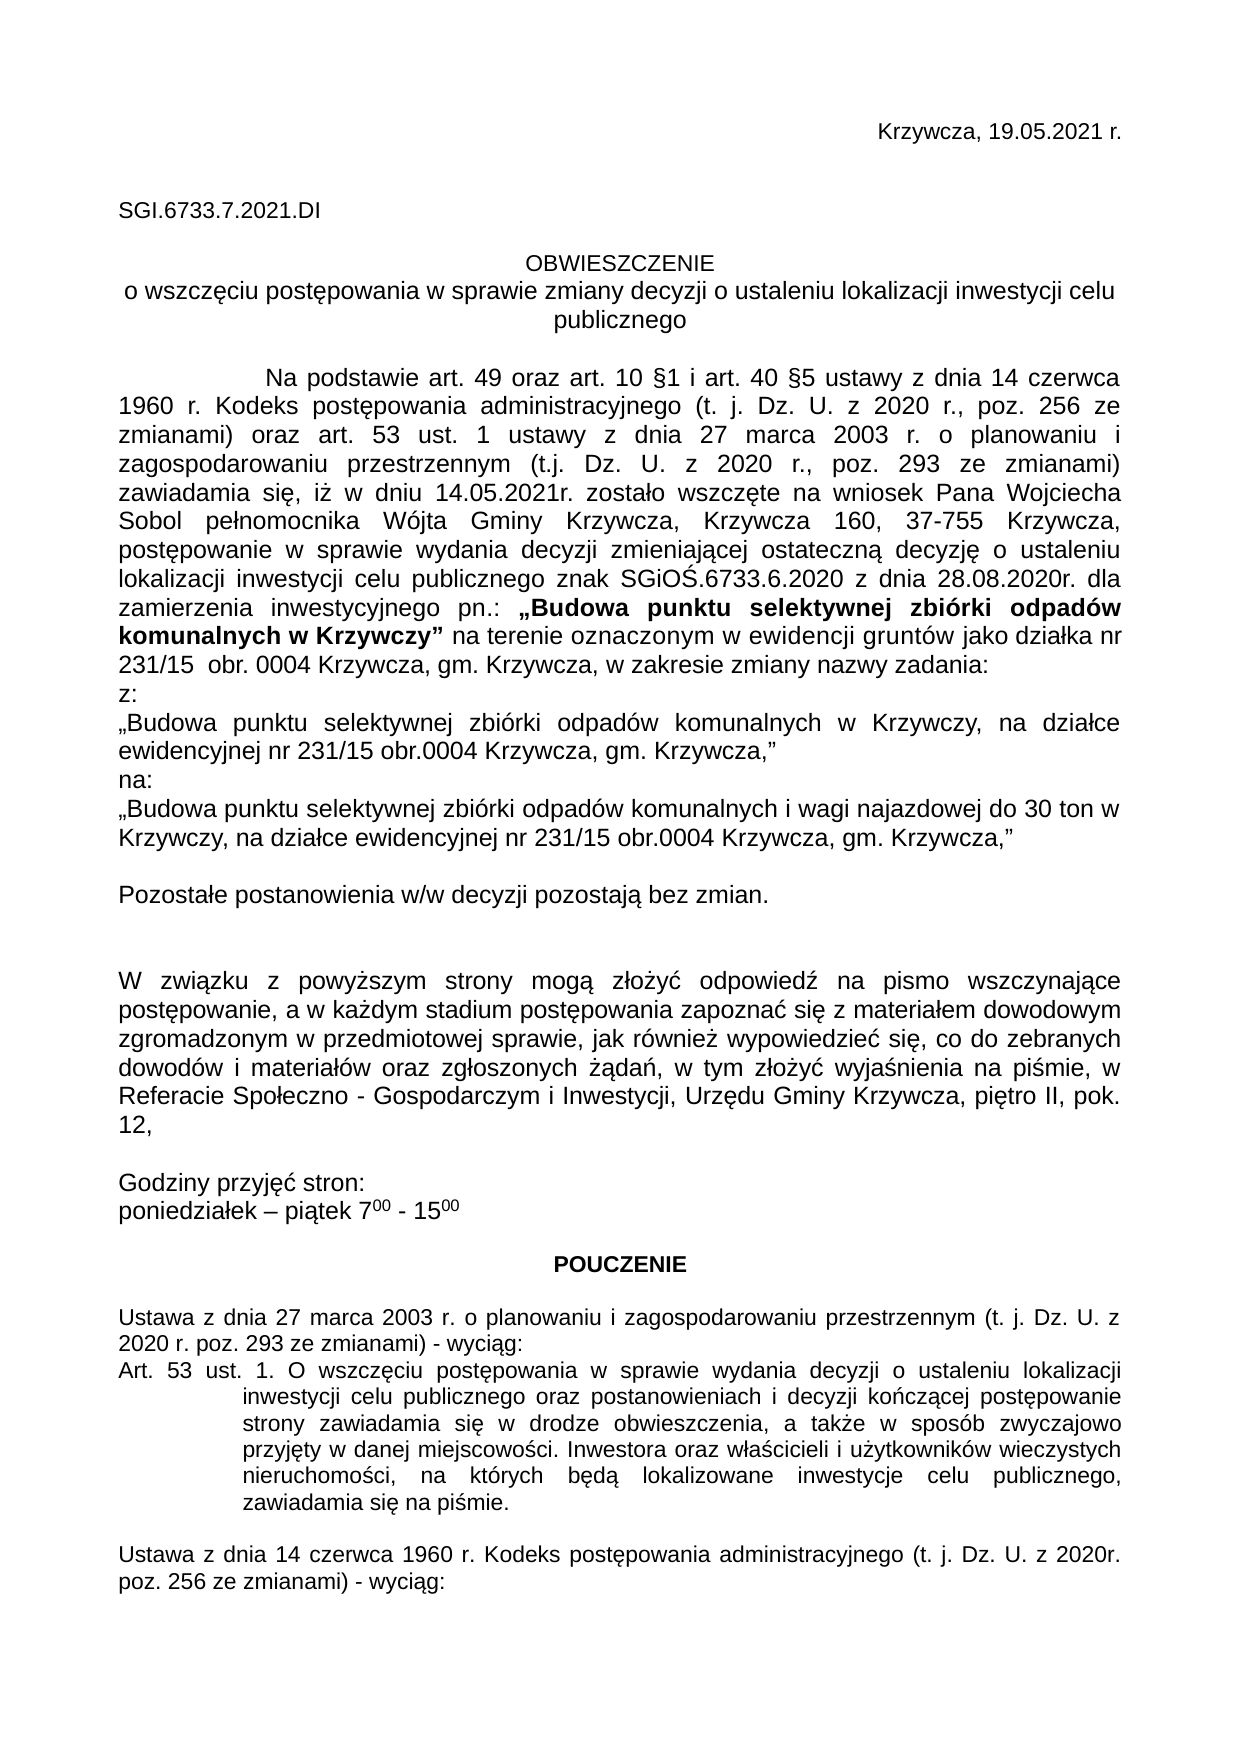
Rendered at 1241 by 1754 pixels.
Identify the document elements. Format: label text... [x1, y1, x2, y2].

text Ustawa z dnia 14 czerwca 1960 r. Kodeks postępowania administracyjnego (t. j. Dz. U. z 2020r. poz. 256 ze zmianami) - wyciąg: [118, 1541, 1122, 1594]
text Na podstawie art. 49 oraz art. 10 §1 i art. 40 §5 ustawy z dnia 14 czerwca 1960 r. Kodeks postępowania administracyjnego (t. j. Dz. U. z 2020 r., poz. 256 ze zmianami) oraz art. 53 ust. 1 ustawy z dnia 27 marca 2003 r. o planowaniu i zagospodarowaniu przestrzennym (t.j. Dz. U. z 2020 r., poz. 293 ze zmianami) zawiadamia się, iż w dniu 14.05.2021r. zostało wszczęte na wniosek Pana Wojciecha Sobol pełnomocnika Wójta Gminy Krzywcza, Krzywcza 160, 37-755 Krzywcza, postępowanie w sprawie wydania decyzji zmieniającej ostateczną decyzję o ustaleniu lokalizacji inwestycji celu publicznego znak SGiOŚ.6733.6.2020 z dnia 28.08.2020r. dla zamierzenia inwestycyjnego pn.: „Budowa punktu selektywnej zbiórki odpadów komunalnych w Krzywczy” na terenie oznaczonym w ewidencji gruntów jako działka nr 231/15 obr. 0004 Krzywcza, gm. Krzywcza, w zakresie zmiany nazwy zadania: [118, 362, 1122, 679]
text poniedziałek – piątek 700 - 1500 [118, 1196, 1122, 1225]
text Art. 53 ust. 1. O wszczęciu postępowania w sprawie wydania decyzji o ustaleniu lokalizacji inwestycji celu publicznego oraz postanowieniach i decyzji kończącej postępowanie strony zawiadamia się w drodze obwieszczenia, a także w sposób zwyczajowo przyjęty w danej miejscowości. Inwestora oraz właścicieli i użytkowników wieczystych nieruchomości, na których będą lokalizowane inwestycje celu publicznego, zawiadamia się na piśmie. [118, 1357, 1122, 1515]
text Pozostałe postanowienia w/w decyzji pozostają bez zmian. [118, 880, 1122, 909]
text o wszczęciu postępowania w sprawie zmiany decyzji o ustaleniu lokalizacji inwestycji celu publicznego [118, 276, 1122, 334]
text POUCZENIE [118, 1251, 1122, 1278]
text Krzywcza, 19.05.2021 r. [118, 118, 1122, 144]
text z: [118, 679, 1122, 707]
text W związku z powyższym strony mogą złożyć odpowiedź na pismo wszczynające postępowanie, a w każdym stadium postępowania zapoznać się z materiałem dowodowym zgromadzonym w przedmiotowej sprawie, jak również wypowiedzieć się, co do zebranych dowodów i materiałów oraz zgłoszonych żądań, w tym złożyć wyjaśnienia na piśmie, w Referacie Społeczno - Gospodarczym i Inwestycji, Urzędu Gminy Krzywcza, piętro II, pok. 12, [118, 966, 1122, 1139]
text Ustawa z dnia 27 marca 2003 r. o planowaniu i zagospodarowaniu przestrzennym (t. j. Dz. U. z 2020 r. poz. 293 ze zmianami) - wyciąg: [118, 1304, 1122, 1357]
text OBWIESZCZENIE [118, 250, 1122, 276]
text „Budowa punktu selektywnej zbiórki odpadów komunalnych i wagi najazdowej do 30 ton w Krzywczy, na działce ewidencyjnej nr 231/15 obr.0004 Krzywcza, gm. Krzywcza,” [118, 794, 1122, 851]
text SGI.6733.7.2021.DI [118, 197, 1122, 223]
text Godziny przyjęć stron: [118, 1167, 1122, 1196]
text „Budowa punktu selektywnej zbiórki odpadów komunalnych w Krzywczy, na działce ewidencyjnej nr 231/15 obr.0004 Krzywcza, gm. Krzywcza,” [118, 707, 1122, 765]
text na: [118, 765, 1122, 794]
